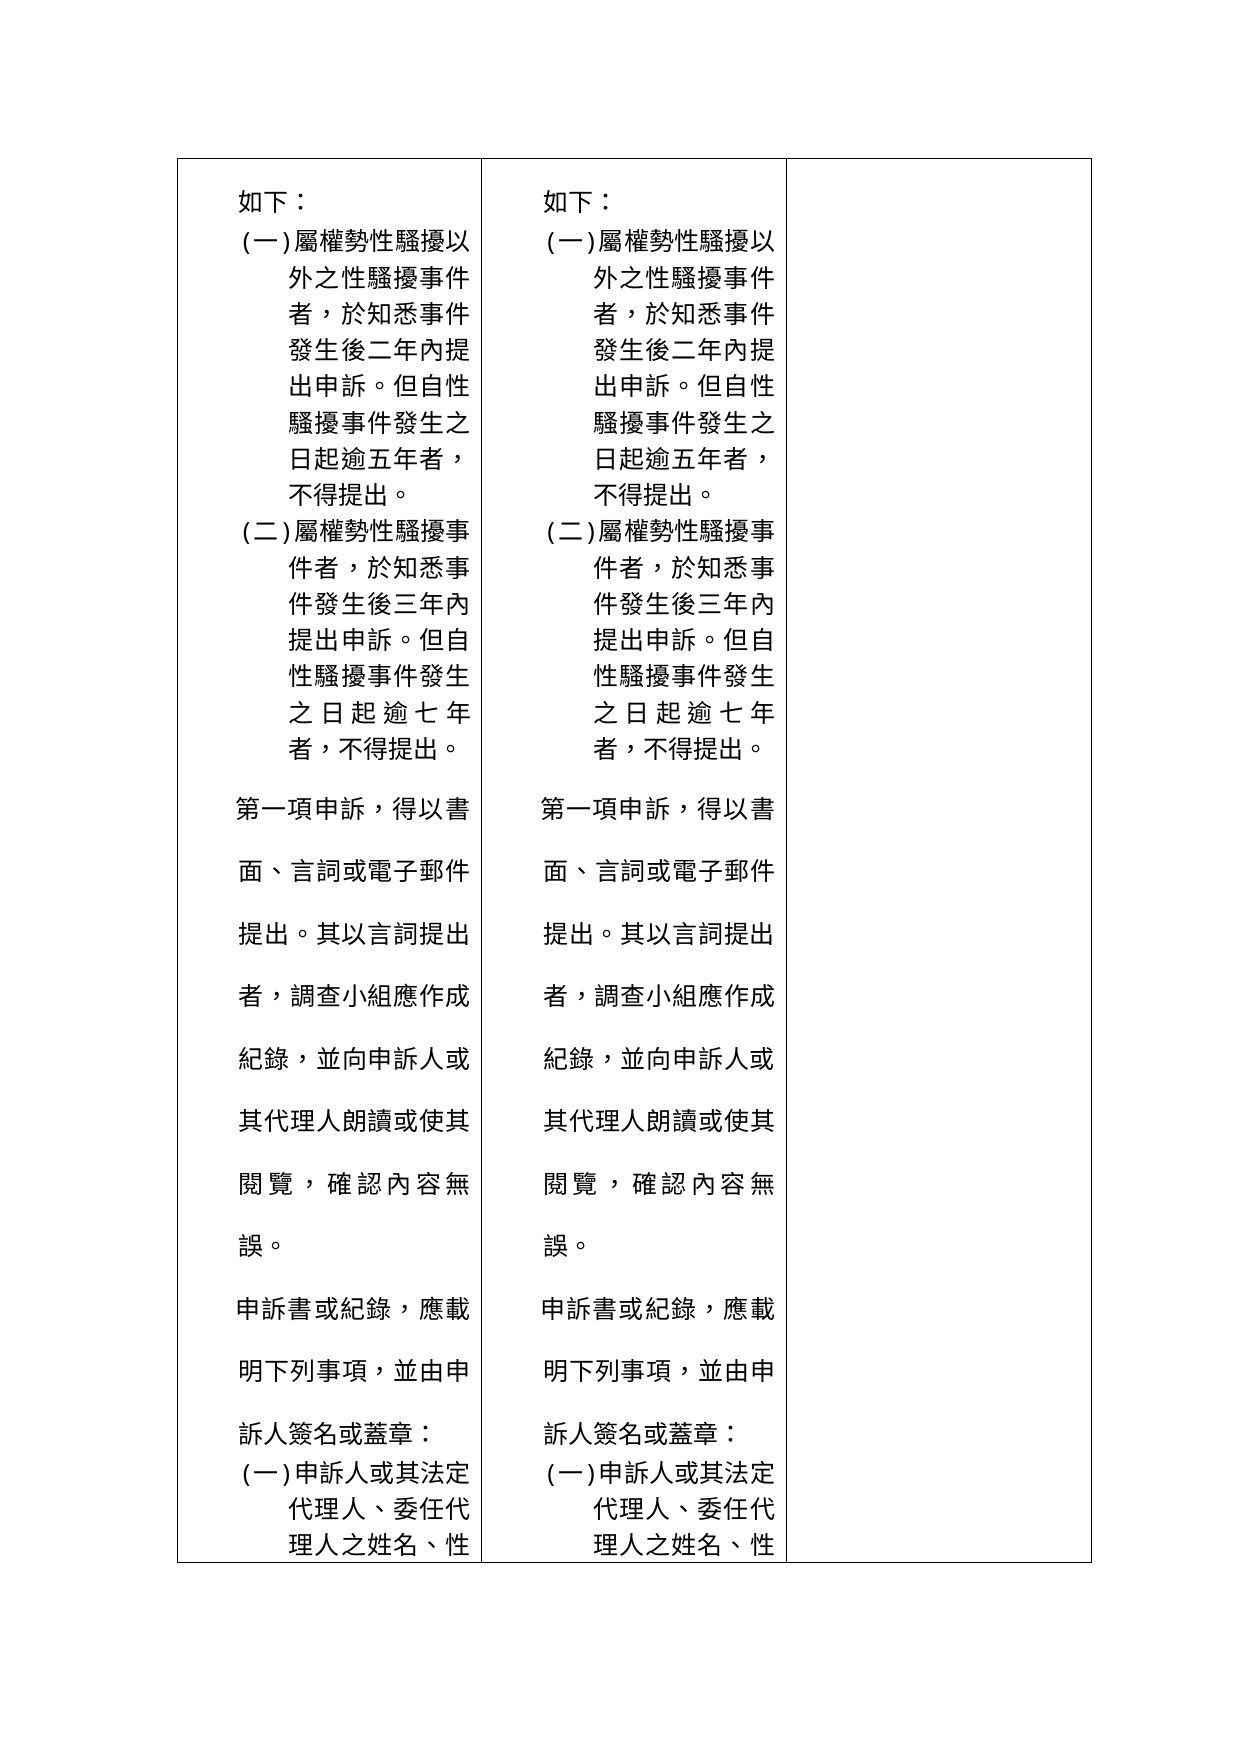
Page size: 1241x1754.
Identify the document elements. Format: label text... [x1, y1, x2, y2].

table_cell 如下： (一)屬權勢性騷擾以外之性騷擾事件者，於知悉事件發生後二年內提出申訴。但自性騷擾事件發生之日起逾五年者，不得提出。 (二)屬權勢性騷擾事件者，於知悉事件發生後三年內提出申訴。但自性騷擾事件發生之日起逾七年者，不得提出。 第一項申訴，得以書面、言詞或電子郵件提出。其以言詞提出者，調查小組應作成紀錄，並向申訴人或其代理人朗讀或使其閱覽，確認內容無誤。 申訴書或紀錄，應載明下列事項，並由申訴人簽名或蓋章： (一)申訴人或其法定代理人、委任代理人之姓名、性 [482, 159, 786, 1562]
table_cell [787, 159, 1091, 1562]
table_cell 如下： (一)屬權勢性騷擾以外之性騷擾事件者，於知悉事件發生後二年內提出申訴。但自性騷擾事件發生之日起逾五年者，不得提出。 (二)屬權勢性騷擾事件者，於知悉事件發生後三年內提出申訴。但自性騷擾事件發生之日起逾七年者，不得提出。 第一項申訴，得以書面、言詞或電子郵件提出。其以言詞提出者，調查小組應作成紀錄，並向申訴人或其代理人朗讀或使其閱覽，確認內容無誤。 申訴書或紀錄，應載明下列事項，並由申訴人簽名或蓋章： (一)申訴人或其法定代理人、委任代理人之姓名、性 [178, 159, 481, 1562]
